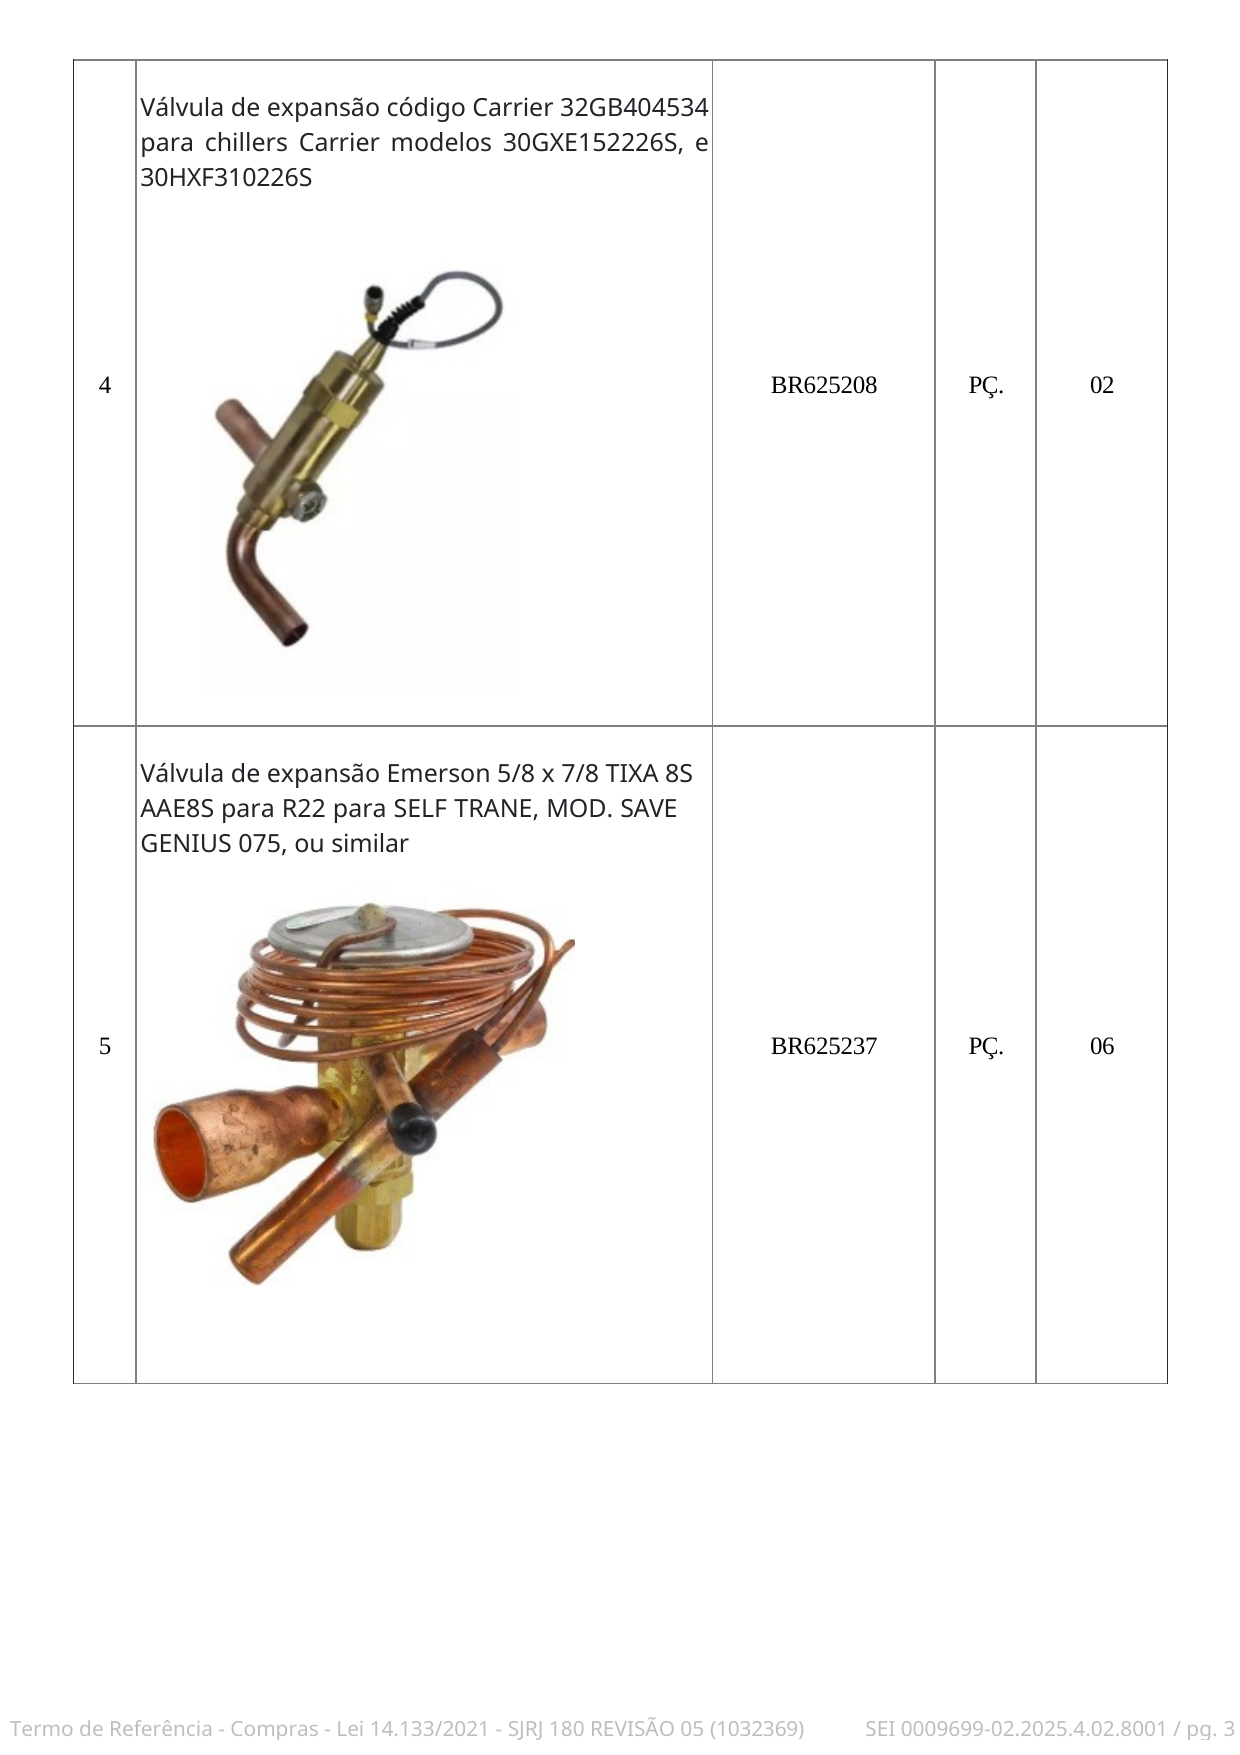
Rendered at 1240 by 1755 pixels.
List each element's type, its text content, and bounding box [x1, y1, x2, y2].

table_header Válvula de expansão código Carrier 32GB404534 para chillers Carrier modelos 30GXE152226S, e 30HXF310226S [137, 61, 712, 725]
table_header PÇ. [936, 61, 1035, 725]
table_cell 5 [74, 727, 135, 1382]
table_cell Válvula de expansão Emerson 5/8 x 7/8 TIXA 8S AAE8S para R22 para SELF TRANE, MOD. SAVE GENIUS 075, ou similar [137, 727, 712, 1382]
table_cell PÇ. [936, 727, 1035, 1382]
table_header 02 [1037, 61, 1167, 725]
table_header 4 [74, 61, 135, 725]
table_cell BR625237 [713, 727, 934, 1382]
table_cell 06 [1037, 727, 1167, 1382]
table_header BR625208 [713, 61, 934, 725]
